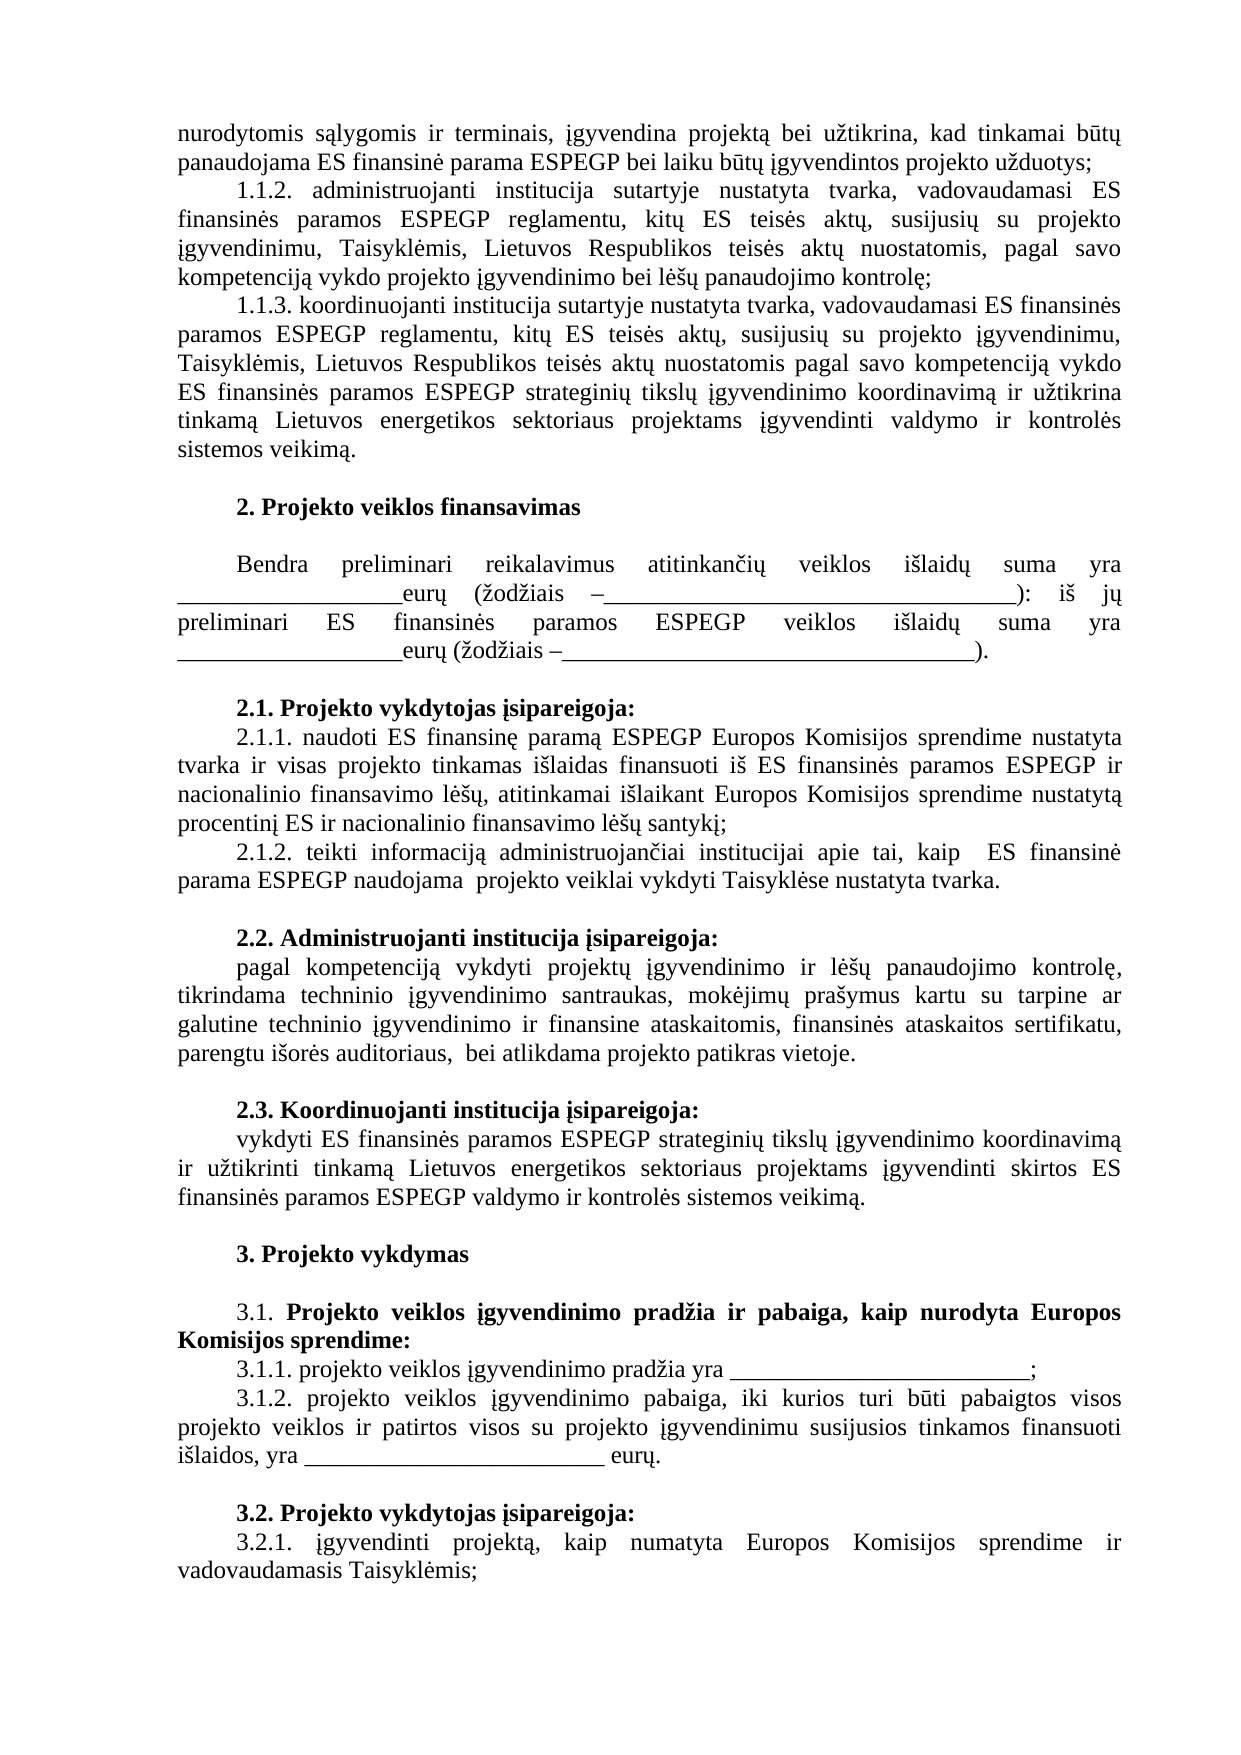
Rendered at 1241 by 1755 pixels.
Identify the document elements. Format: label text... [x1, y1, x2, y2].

text 2.1.1. naudoti ES finansinę paramą ESPEGP Europos Komisijos sprendime nustatyta tvarka ir visas projekto tinkamas išlaidas finansuoti iš ES finansinės paramos ESPEGP ir nacionalinio finansavimo lėšų, atitinkamai išlaikant Europos Komisijos sprendime nustatytą procentinį ES ir nacionalinio finansavimo lėšų santykį; [177, 722, 1122, 837]
text nurodytomis sąlygomis ir terminais, įgyvendina projektą bei užtikrina, kad tinkamai būtų panaudojama ES finansinė parama ESPEGP bei laiku būtų įgyvendintos projekto užduotys; [177, 118, 1122, 176]
text 3.1. Projekto veiklos įgyvendinimo pradžia ir pabaiga, kaip nurodyta Europos Komisijos sprendime: [177, 1297, 1122, 1354]
text pagal kompetenciją vykdyti projektų įgyvendinimo ir lėšų panaudojimo kontrolę, tikrindama techninio įgyvendinimo santraukas, mokėjimų prašymus kartu su tarpine ar galutine techninio įgyvendinimo ir finansine ataskaitomis, finansinės ataskaitos sertifikatu, parengtu išorės auditoriaus, bei atlikdama projekto patikras vietoje. [177, 952, 1122, 1067]
text 1.1.3. koordinuojanti institucija sutartyje nustatyta tvarka, vadovaudamasi ES finansinės paramos ESPEGP reglamentu, kitų ES teisės aktų, susijusių su projekto įgyvendinimu, Taisyklėmis, Lietuvos Respublikos teisės aktų nuostatomis pagal savo kompetenciją vykdo ES finansinės paramos ESPEGP strateginių tikslų įgyvendinimo koordinavimą ir užtikrina tinkamą Lietuvos energetikos sektoriaus projektams įgyvendinti valdymo ir kontrolės sistemos veikimą. [177, 291, 1122, 463]
text 3.1.1. projekto veiklos įgyvendinimo pradžia yra ________________________; [177, 1354, 1122, 1383]
text Bendra preliminari reikalavimus atitinkančių veiklos išlaidų suma yra __________________eurų (žodžiais –_________________________________): iš jų preliminari ES finansinės paramos ESPEGP veiklos išlaidų suma yra __________________eurų (žodžiais –_________________________________). [177, 549, 1122, 664]
text 3.2. Projekto vykdytojas įsipareigoja: [177, 1498, 1122, 1527]
text 1.1.2. administruojanti institucija sutartyje nustatyta tvarka, vadovaudamasi ES finansinės paramos ESPEGP reglamentu, kitų ES teisės aktų, susijusių su projekto įgyvendinimu, Taisyklėmis, Lietuvos Respublikos teisės aktų nuostatomis, pagal savo kompetenciją vykdo projekto įgyvendinimo bei lėšų panaudojimo kontrolę; [177, 176, 1122, 291]
text 2.1.2. teikti informaciją administruojančiai institucijai apie tai, kaip ES finansinė parama ESPEGP naudojama projekto veiklai vykdyti Taisyklėse nustatyta tvarka. [177, 837, 1122, 894]
text 2.2. Administruojanti institucija įsipareigoja: [177, 923, 1122, 952]
text 3.1.2. projekto veiklos įgyvendinimo pabaiga, iki kurios turi būti pabaigtos visos projekto veiklos ir patirtos visos su projekto įgyvendinimu susijusios tinkamos finansuoti išlaidos, yra ________________________ eurų. [177, 1383, 1122, 1469]
text 2. Projekto veiklos finansavimas [177, 492, 1122, 521]
text 3. Projekto vykdymas [177, 1239, 1122, 1268]
text 2.1. Projekto vykdytojas įsipareigoja: [177, 693, 1122, 722]
text vykdyti ES finansinės paramos ESPEGP strateginių tikslų įgyvendinimo koordinavimą ir užtikrinti tinkamą Lietuvos energetikos sektoriaus projektams įgyvendinti skirtos ES finansinės paramos ESPEGP valdymo ir kontrolės sistemos veikimą. [177, 1124, 1122, 1211]
text 2.3. Koordinuojanti institucija įsipareigoja: [177, 1096, 1122, 1124]
text 3.2.1. įgyvendinti projektą, kaip numatyta Europos Komisijos sprendime ir vadovaudamasis Taisyklėmis; [177, 1527, 1122, 1584]
